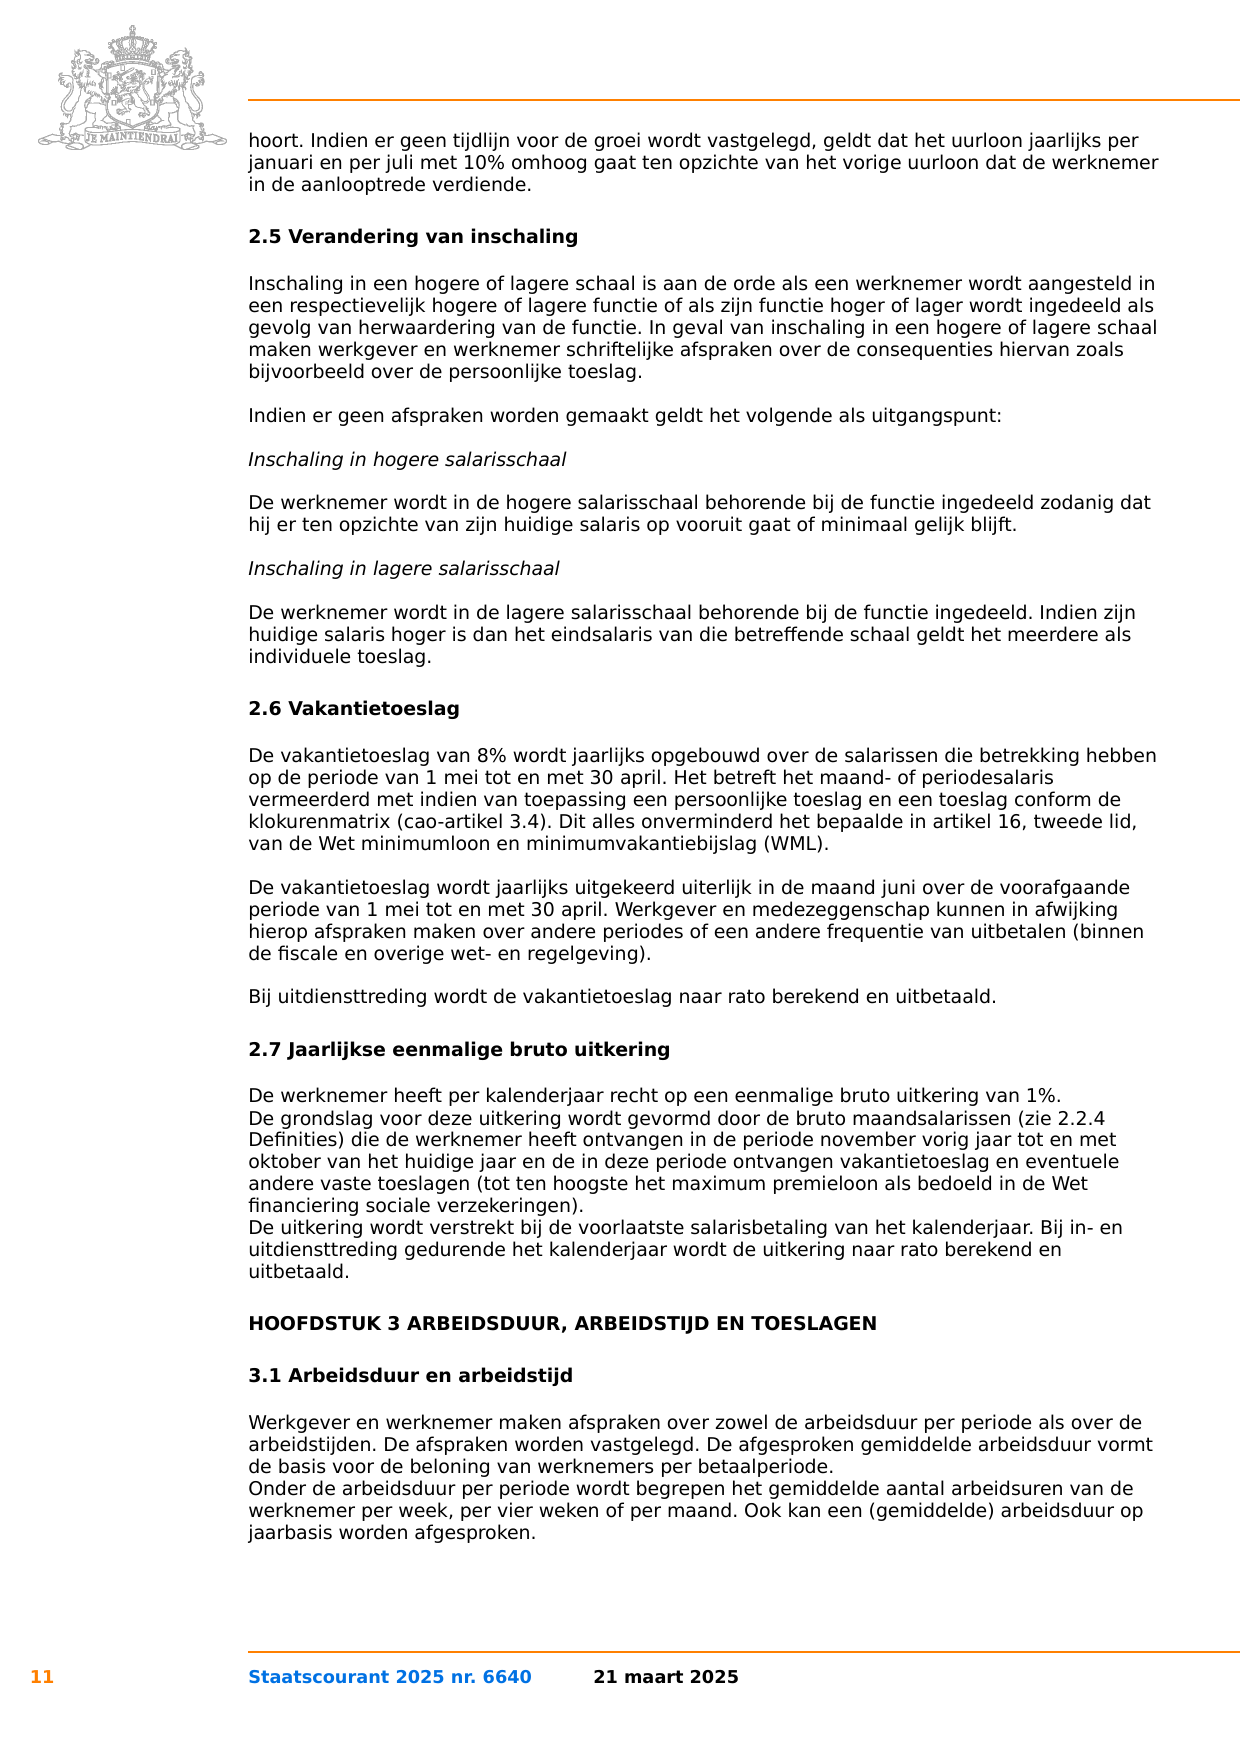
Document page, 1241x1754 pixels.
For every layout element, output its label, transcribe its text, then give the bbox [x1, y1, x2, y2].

text Bij uitdiensttreding wordt de vakantietoeslag naar rato berekend en uitbetaald. [248, 986, 1163, 1008]
picture [38, 25, 227, 150]
subtitle HOOFDSTUK 3 ARBEIDSDUUR, ARBEIDSTIJD EN TOESLAGEN [248, 1313, 1163, 1335]
text Werkgever en werknemer maken afspraken over zowel de arbeidsduur per periode als over de arbeidstijden. De afspraken worden vastgelegd. De afgesproken gemiddelde arbeidsduur vormt de basis voor de beloning van werknemers per betaalperiode. [248, 1412, 1163, 1478]
text De werknemer wordt in de lagere salarisschaal behorende bij de functie ingedeeld. Indien zijn huidige salaris hoger is dan het eindsalaris van die betreffende schaal geldt het meerdere als individuele toeslag. [248, 602, 1163, 668]
subtitle 3.1 Arbeidsduur en arbeidstijd [248, 1365, 1163, 1387]
text De grondslag voor deze uitkering wordt gevormd door de bruto maandsalarissen (zie 2.2.4 Definities) die de werknemer heeft ontvangen in de periode november vorig jaar tot en met oktober van het huidige jaar en de in deze periode ontvangen vakantietoeslag en eventuele andere vaste toeslagen (tot ten hoogste het maximum premieloon als bedoeld in de Wet financiering sociale verzekeringen). [248, 1107, 1163, 1217]
subtitle 2.5 Verandering van inschaling [248, 226, 1163, 248]
subtitle Inschaling in hogere salarisschaal [248, 448, 1163, 470]
text De werknemer heeft per kalenderjaar recht op een eenmalige bruto uitkering van 1%. [248, 1085, 1163, 1107]
text hoort. Indien er geen tijdlijn voor de groei wordt vastgelegd, geldt dat het uurloon jaarlijks per januari en per juli met 10% omhoog gaat ten opzichte van het vorige uurloon dat de werknemer in de aanlooptrede verdiende. [248, 130, 1163, 196]
subtitle Inschaling in lagere salarisschaal [248, 558, 1163, 580]
text Onder de arbeidsduur per periode wordt begrepen het gemiddelde aantal arbeidsuren van de werknemer per week, per vier weken of per maand. Ook kan een (gemiddelde) arbeidsduur op jaarbasis worden afgesproken. [248, 1478, 1163, 1544]
text Indien er geen afspraken worden gemaakt geldt het volgende als uitgangspunt: [248, 404, 1163, 427]
text De vakantietoeslag van 8% wordt jaarlijks opgebouwd over de salarissen die betrekking hebben op de periode van 1 mei tot en met 30 april. Het betreft het maand- of periodesalaris vermeerderd met indien van toepassing een persoonlijke toeslag en een toeslag conform de klokurenmatrix (cao-artikel 3.4). Dit alles onverminderd het bepaalde in artikel 16, tweede lid, van de Wet minimumloon en minimumvakantiebijslag (WML). [248, 745, 1163, 855]
text De vakantietoeslag wordt jaarlijks uitgekeerd uiterlijk in de maand juni over de voorafgaande periode van 1 mei tot en met 30 april. Werkgever en medezeggenschap kunnen in afwijking hierop afspraken maken over andere periodes of een andere frequentie van uitbetalen (binnen de fiscale en overige wet- en regelgeving). [248, 877, 1163, 964]
text De uitkering wordt verstrekt bij de voorlaatste salarisbetaling van het kalenderjaar. Bij in- en uitdiensttreding gedurende het kalenderjaar wordt de uitkering naar rato berekend en uitbetaald. [248, 1217, 1163, 1283]
subtitle 2.6 Vakantietoeslag [248, 698, 1163, 720]
text De werknemer wordt in de hogere salarisschaal behorende bij de functie ingedeeld zodanig dat hij er ten opzichte van zijn huidige salaris op vooruit gaat of minimaal gelijk blijft. [248, 492, 1163, 536]
text Inschaling in een hogere of lagere schaal is aan de orde als een werknemer wordt aangesteld in een respectievelijk hogere of lagere functie of als zijn functie hoger of lager wordt ingedeeld als gevolg van herwaardering van de functie. In geval van inschaling in een hogere of lagere schaal maken werkgever en werknemer schriftelijke afspraken over de consequenties hiervan zoals bijvoorbeeld over de persoonlijke toeslag. [248, 273, 1163, 383]
subtitle 2.7 Jaarlijkse eenmalige bruto uitkering [248, 1038, 1163, 1060]
